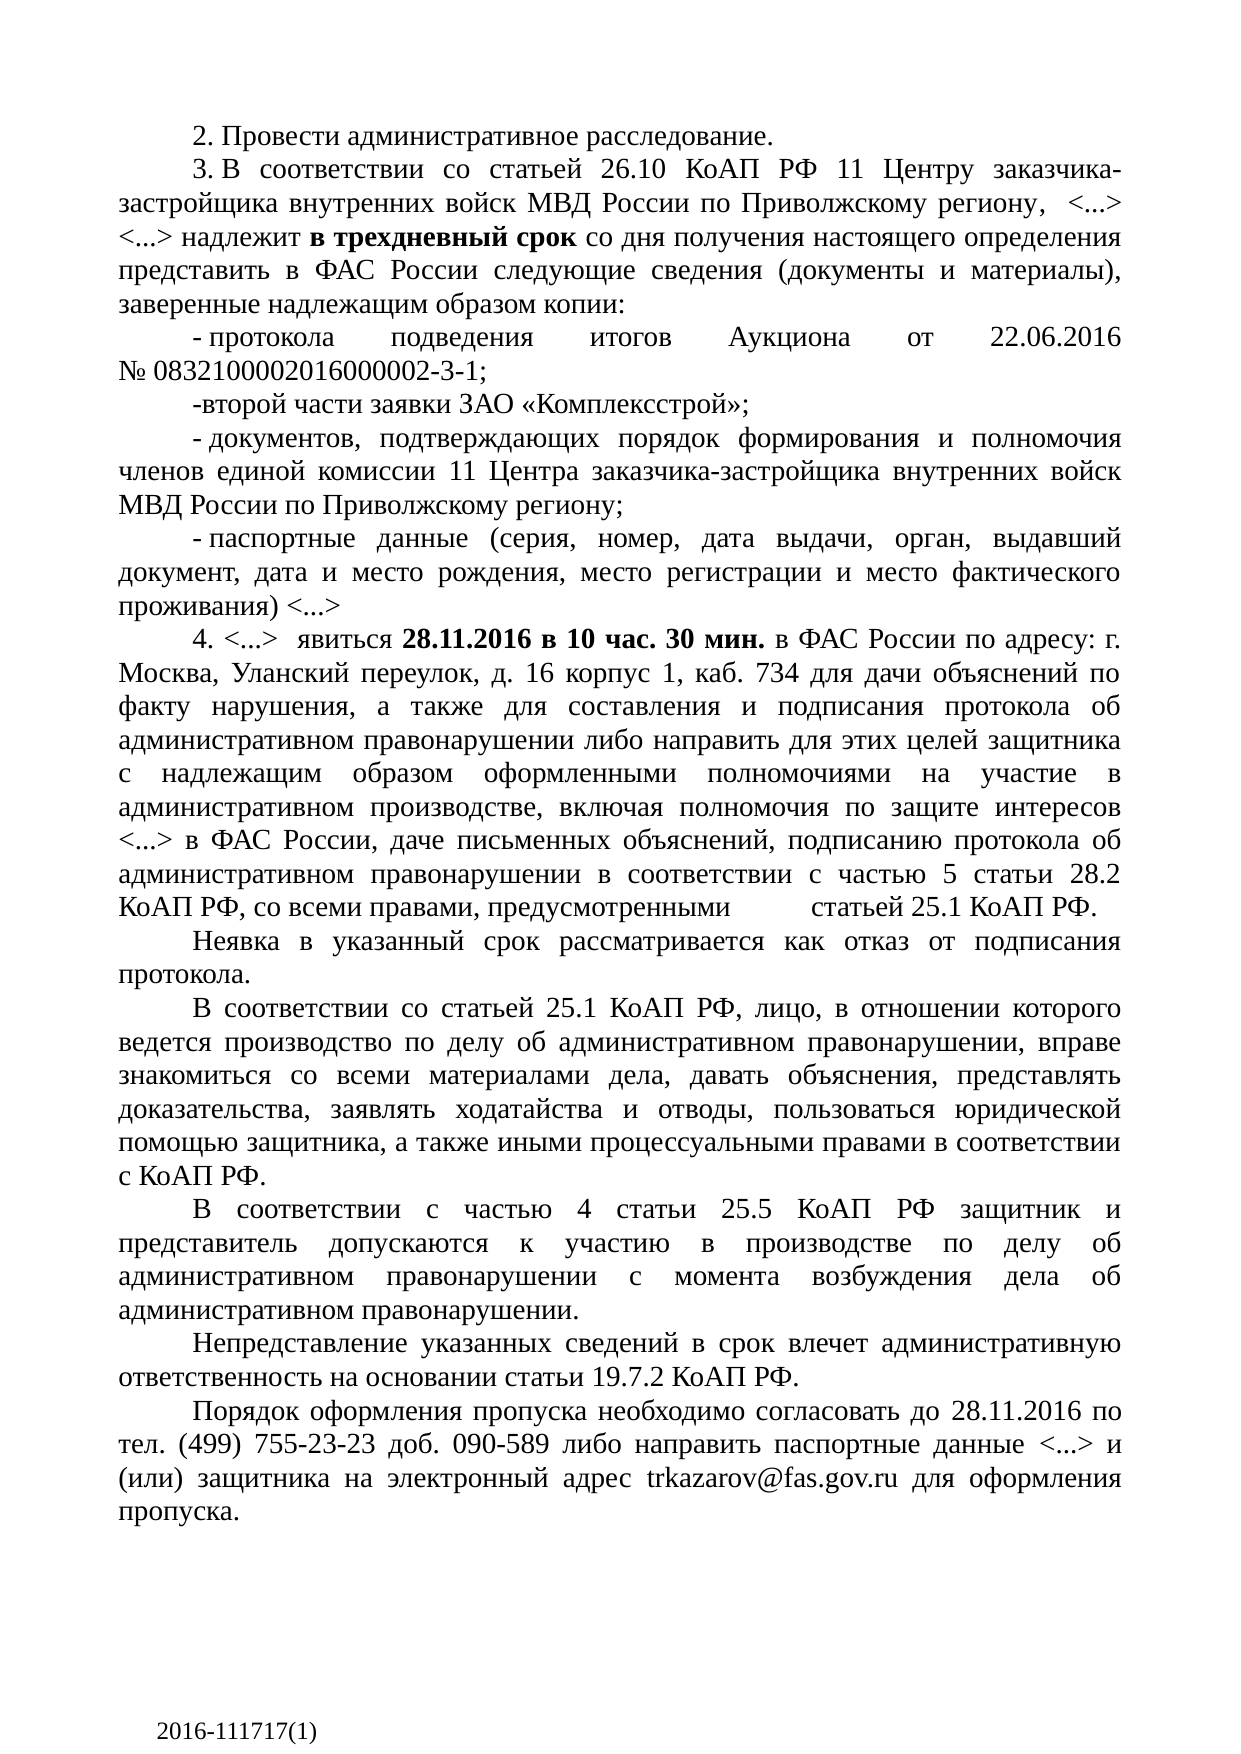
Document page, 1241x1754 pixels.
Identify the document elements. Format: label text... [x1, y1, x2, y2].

text В соответствии со статьей 25.1 КоАП РФ, лицо, в отношении которого ведется производство по делу об административном правонарушении, вправе знакомиться со всеми материалами дела, давать объяснения, представлять доказательства, заявлять ходатайства и отводы, пользоваться юридической помощью защитника, а также иными процессуальными правами в соответствии с КоАП РФ. [118, 990, 1122, 1191]
text В соответствии с частью 4 статьи 25.5 КоАП РФ защитник и представитель допускаются к участию в производстве по делу об административном правонарушении с момента возбуждения дела об административном правонарушении. [118, 1191, 1122, 1326]
text Порядок оформления пропуска необходимо согласовать до 28.11.2016 по тел. (499) 755-23-23 доб. 090-589 либо направить паспортные данные <...> и (или) защитника на электронный адрес trkazarov@fas.gov.ru для оформления пропуска. [118, 1393, 1122, 1527]
text Непредставление указанных сведений в срок влечет административную ответственность на основании статьи 19.7.2 КоАП РФ. [118, 1326, 1122, 1393]
text - документов, подтверждающих порядок формирования и полномочия членов единой комиссии 11 Центра заказчика-застройщика внутренних войск МВД России по Приволжскому региону; [118, 420, 1122, 521]
text 2. Провести административное расследование. [118, 118, 1122, 152]
text - протокола подведения итогов Аукциона от 22.06.2016 № 0832100002016000002-3-1; [118, 319, 1122, 386]
text Неявка в указанный срок рассматривается как отказ от подписания протокола. [118, 923, 1122, 990]
text 3. В соответствии со статьей 26.10 КоАП РФ 11 Центру заказчика-застройщика внутренних войск МВД России по Приволжскому региону, <...> <...> надлежит в трехдневный срок со дня получения настоящего определения представить в ФАС России следующие сведения (документы и материалы), заверенные надлежащим образом копии: [118, 152, 1122, 319]
text -второй части заявки ЗАО «Комплексстрой»; [118, 386, 1122, 420]
text 4. <...> явиться 28.11.2016 в 10 час. 30 мин. в ФАС России по адресу: г. Москва, Уланский переулок, д. 16 корпус 1, каб. 734 для дачи объяснений по факту нарушения, а также для составления и подписания протокола об административном правонарушении либо направить для этих целей защитника с надлежащим образом оформленными полномочиями на участие в административном производстве, включая полномочия по защите интересов <...> в ФАС России, даче письменных объяснений, подписанию протокола об административном правонарушении в соответствии с частью 5 статьи 28.2 КоАП РФ, со всеми правами, предусмотренными статьей 25.1 КоАП РФ. [118, 621, 1122, 923]
text - паспортные данные (серия, номер, дата выдачи, орган, выдавший документ, дата и место рождения, место регистрации и место фактического проживания) <...> [118, 521, 1122, 621]
